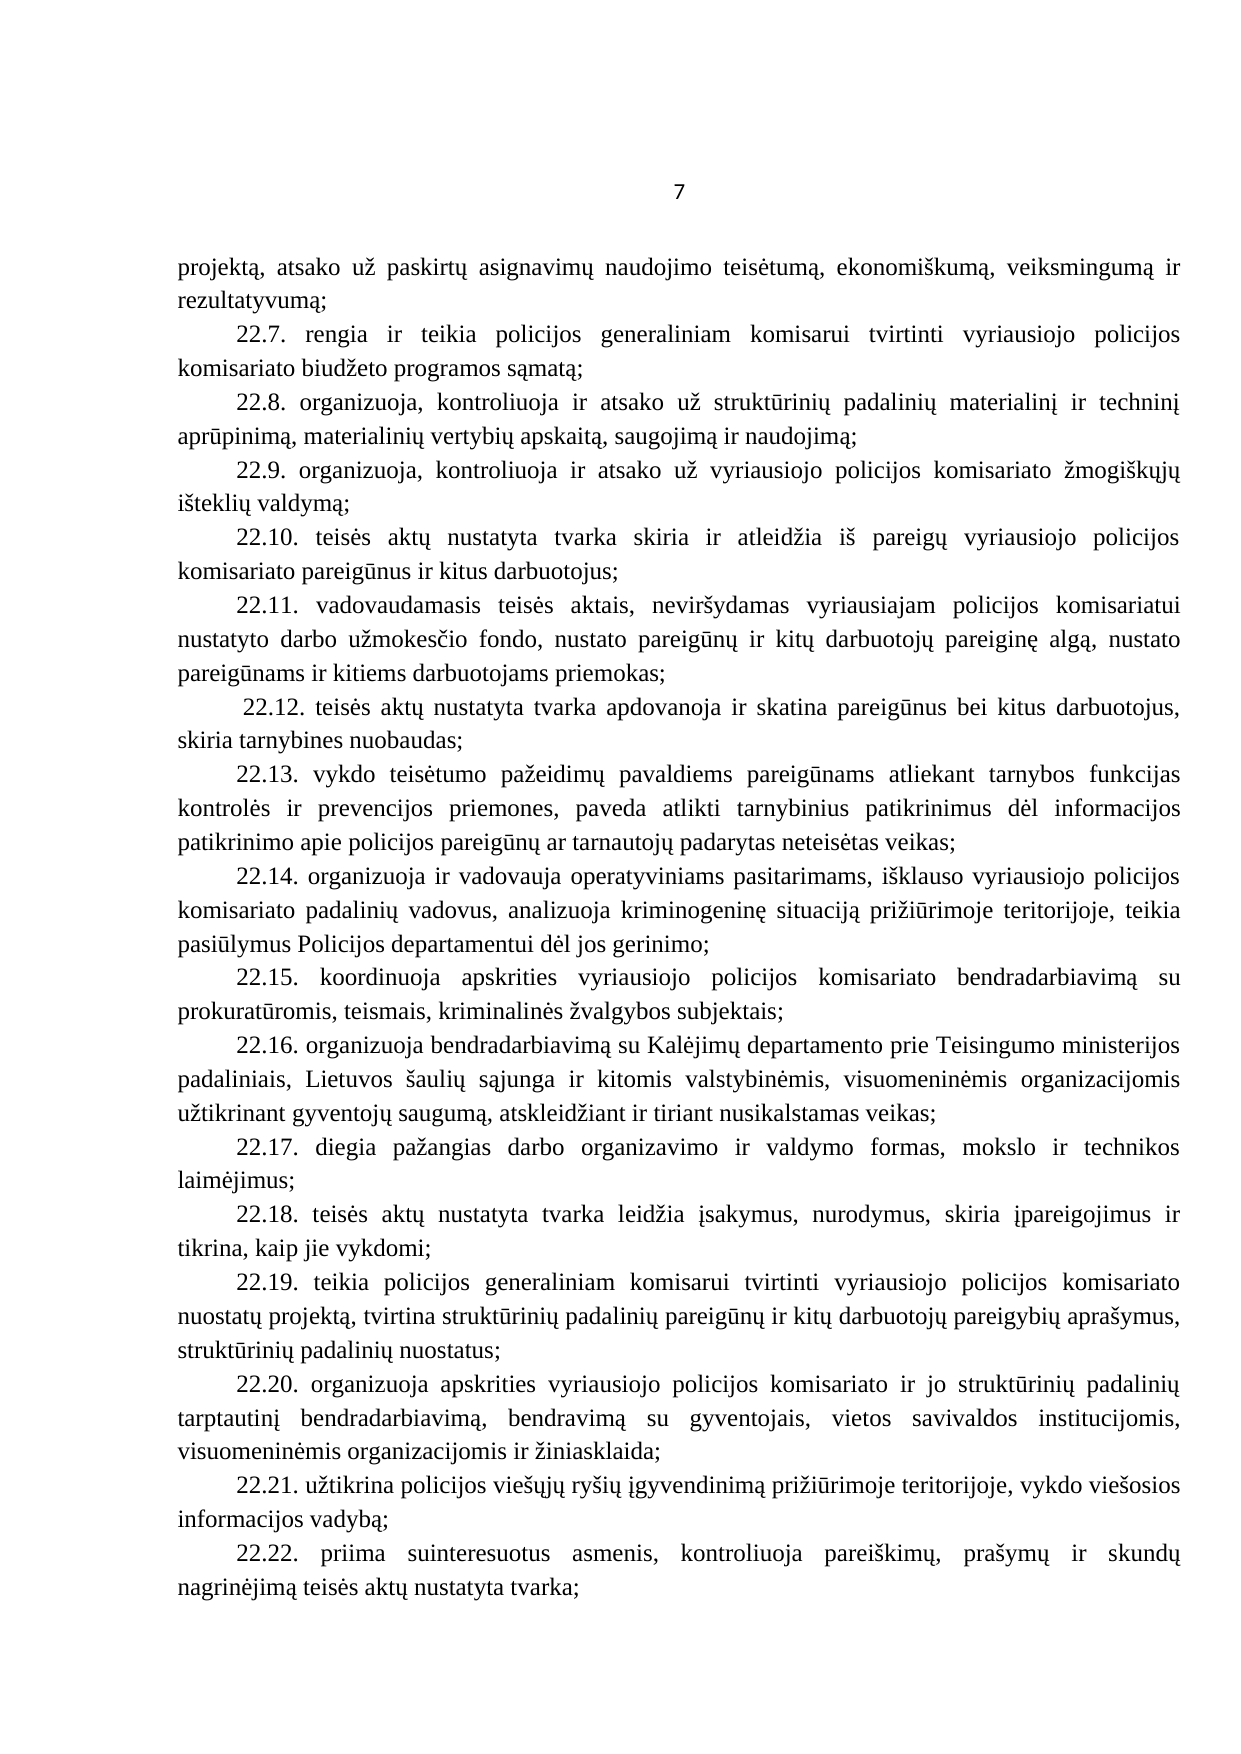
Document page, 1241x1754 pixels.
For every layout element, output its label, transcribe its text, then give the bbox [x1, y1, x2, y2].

text 22.21. užtikrina policijos viešųjų ryšių įgyvendinimą prižiūrimoje teritorijoje, vykdo viešosios informacijos vadybą; [177, 1470, 1181, 1533]
text 22.19. teikia policijos generaliniam komisarui tvirtinti vyriausiojo policijos komisariato nuostatų projektą, tvirtina struktūrinių padalinių pareigūnų ir kitų darbuotojų pareigybių aprašymus, struktūrinių padalinių nuostatus; [177, 1267, 1181, 1364]
text 22.12. teisės aktų nustatyta tvarka apdovanoja ir skatina pareigūnus bei kitus darbuotojus, skiria tarnybines nuobaudas; [177, 692, 1181, 754]
text projektą, atsako už paskirtų asignavimų naudojimo teisėtumą, ekonomiškumą, veiksmingumą ir rezultatyvumą; [177, 252, 1181, 314]
text 22.16. organizuoja bendradarbiavimą su Kalėjimų departamento prie Teisingumo ministerijos padaliniais, Lietuvos šaulių sąjunga ir kitomis valstybinėmis, visuomeninėmis organizacijomis užtikrinant gyventojų saugumą, atskleidžiant ir tiriant nusikalstamas veikas; [177, 1030, 1181, 1127]
text 22.17. diegia pažangias darbo organizavimo ir valdymo formas, mokslo ir technikos laimėjimus; [177, 1132, 1181, 1194]
text 22.11. vadovaudamasis teisės aktais, neviršydamas vyriausiajam policijos komisariatui nustatyto darbo užmokesčio fondo, nustato pareigūnų ir kitų darbuotojų pareiginę algą, nustato pareigūnams ir kitiems darbuotojams priemokas; [177, 590, 1181, 687]
text 22.7. rengia ir teikia policijos generaliniam komisarui tvirtinti vyriausiojo policijos komisariato biudžeto programos sąmatą; [177, 319, 1181, 382]
text 22.14. organizuoja ir vadovauja operatyviniams pasitarimams, išklauso vyriausiojo policijos komisariato padalinių vadovus, analizuoja kriminogeninę situaciją prižiūrimoje teritorijoje, teikia pasiūlymus Policijos departamentui dėl jos gerinimo; [177, 861, 1181, 957]
text 22.13. vykdo teisėtumo pažeidimų pavaldiems pareigūnams atliekant tarnybos funkcijas kontrolės ir prevencijos priemones, paveda atlikti tarnybinius patikrinimus dėl informacijos patikrinimo apie policijos pareigūnų ar tarnautojų padarytas neteisėtas veikas; [177, 759, 1181, 856]
text 22.8. organizuoja, kontroliuoja ir atsako už struktūrinių padalinių materialinį ir techninį aprūpinimą, materialinių vertybių apskaitą, saugojimą ir naudojimą; [177, 387, 1181, 449]
text 22.15. koordinuoja apskrities vyriausiojo policijos komisariato bendradarbiavimą su prokuratūromis, teismais, kriminalinės žvalgybos subjektais; [177, 962, 1181, 1025]
text 22.22. priima suinteresuotus asmenis, kontroliuoja pareiškimų, prašymų ir skundų nagrinėjimą teisės aktų nustatyta tvarka; [177, 1538, 1181, 1601]
text 22.10. teisės aktų nustatyta tvarka skiria ir atleidžia iš pareigų vyriausiojo policijos komisariato pareigūnus ir kitus darbuotojus; [177, 522, 1181, 585]
text 22.20. organizuoja apskrities vyriausiojo policijos komisariato ir jo struktūrinių padalinių tarptautinį bendradarbiavimą, bendravimą su gyventojais, vietos savivaldos institucijomis, visuomeninėmis organizacijomis ir žiniasklaida; [177, 1369, 1181, 1465]
text 22.9. organizuoja, kontroliuoja ir atsako už vyriausiojo policijos komisariato žmogiškųjų išteklių valdymą; [177, 455, 1181, 517]
text 22.18. teisės aktų nustatyta tvarka leidžia įsakymus, nurodymus, skiria įpareigojimus ir tikrina, kaip jie vykdomi; [177, 1199, 1181, 1262]
